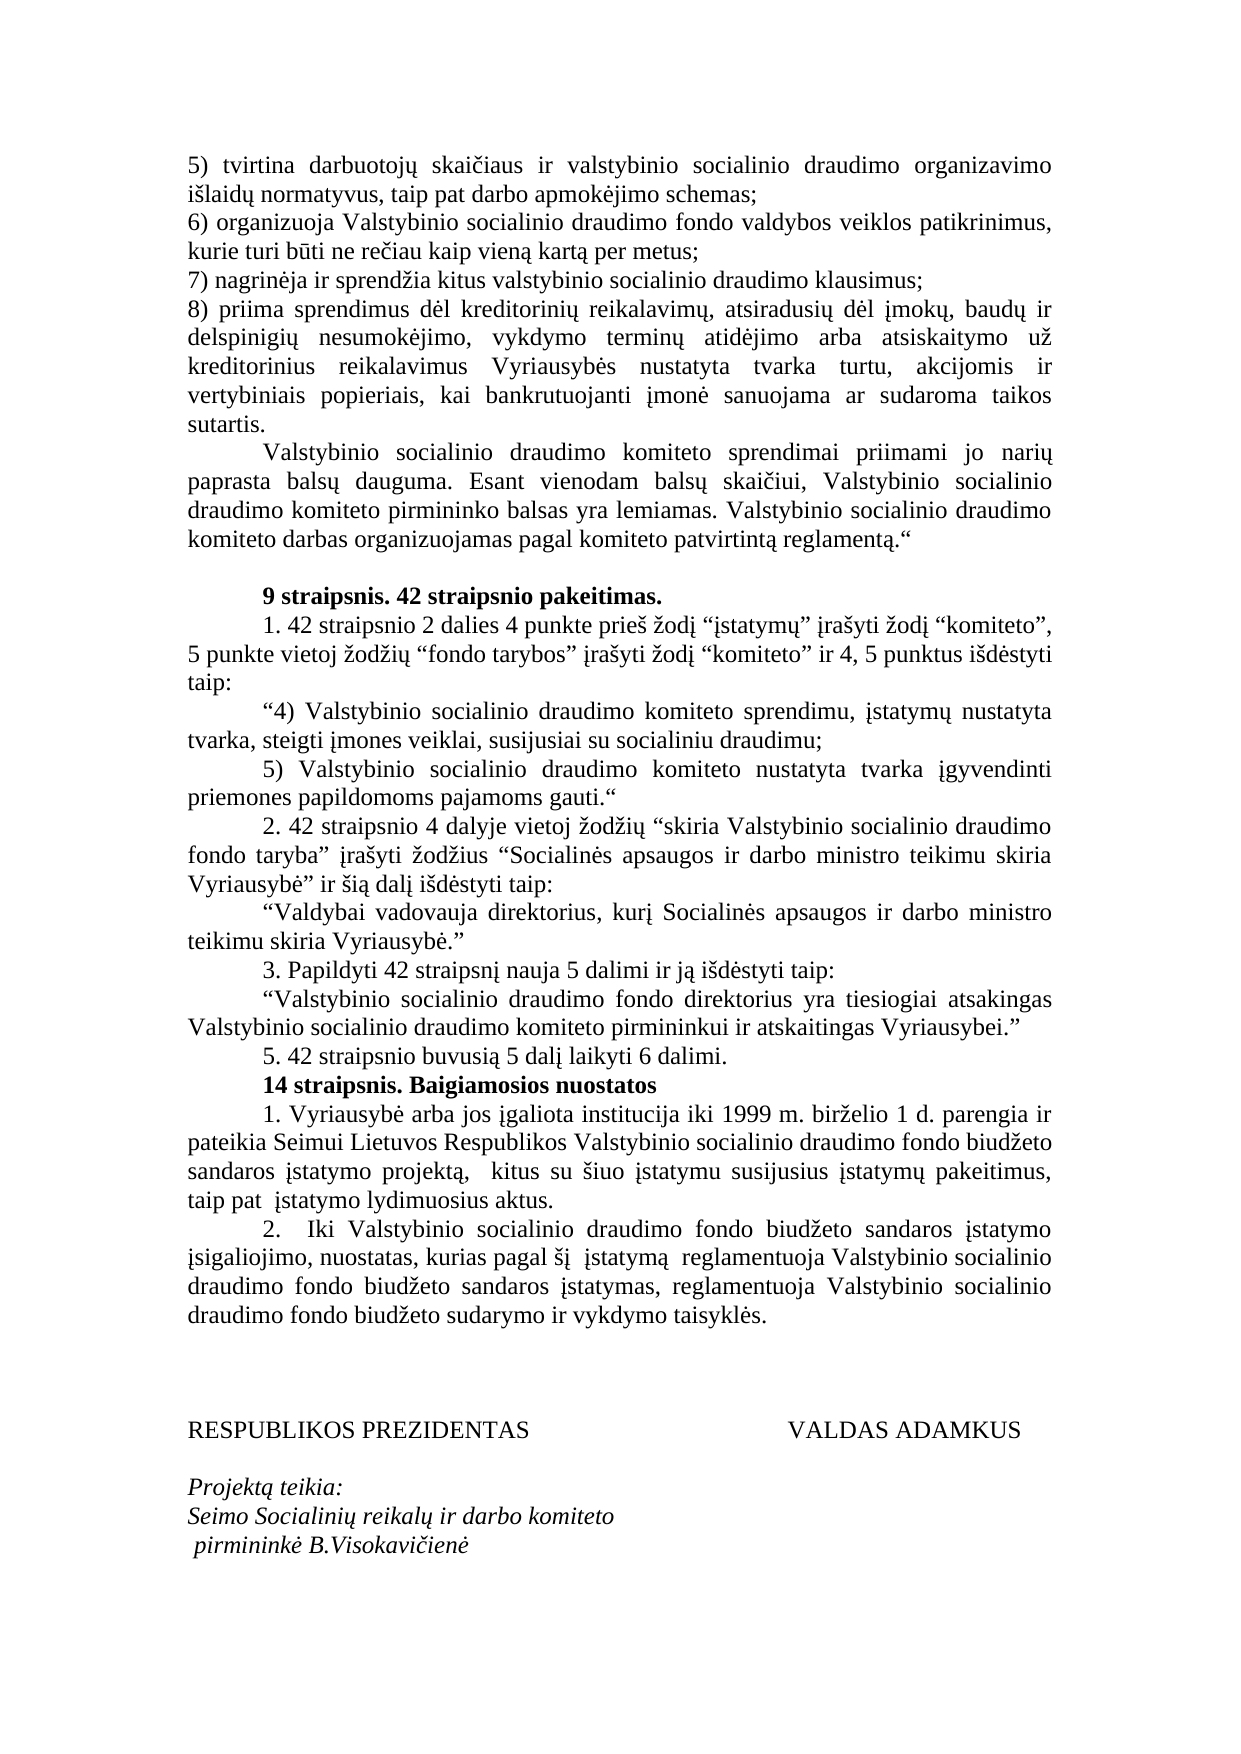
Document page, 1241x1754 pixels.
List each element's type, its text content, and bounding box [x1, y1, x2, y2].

text 3. Papildyti 42 straipsnį nauja 5 dalimi ir ją išdėstyti taip: [187, 955, 1053, 984]
text 2. 42 straipsnio 4 dalyje vietoj žodžių “skiria Valstybinio socialinio draudimo fondo taryba” įrašyti žodžius “Socialinės apsaugos ir darbo ministro teikimu skiria Vyriausybė” ir šią dalį išdėstyti taip: [187, 811, 1053, 897]
text pirmininkė B.Visokavičienė [187, 1530, 1053, 1559]
text 5) Valstybinio socialinio draudimo komiteto nustatyta tvarka įgyvendinti priemones papildomoms pajamoms gauti.“ [187, 754, 1053, 811]
text 1. Vyriausybė arba jos įgaliota institucija iki 1999 m. birželio 1 d. parengia ir pateikia Seimui Lietuvos Respublikos Valstybinio socialinio draudimo fondo biudžeto sandaros įstatymo projektą, kitus su šiuo įstatymu susijusius įstatymų pakeitimus, taip pat įstatymo lydimuosius aktus. [187, 1099, 1053, 1214]
text “Valstybinio socialinio draudimo fondo direktorius yra tiesiogiai atsakingas Valstybinio socialinio draudimo komiteto pirmininkui ir atskaitingas Vyriausybei.” [187, 984, 1053, 1041]
text 2. Iki Valstybinio socialinio draudimo fondo biudžeto sandaros įstatymo įsigaliojimo, nuostatas, kurias pagal šį įstatymą reglamentuoja Valstybinio socialinio draudimo fondo biudžeto sandaros įstatymas, reglamentuoja Valstybinio socialinio draudimo fondo biudžeto sudarymo ir vykdymo taisyklės. [187, 1214, 1053, 1329]
text RESPUBLIKOS PREZIDENTAS VALDAS ADAMKUS [187, 1415, 1053, 1444]
text 14 straipsnis. Baigiamosios nuostatos [187, 1070, 1053, 1099]
text 5. 42 straipsnio buvusią 5 dalį laikyti 6 dalimi. [187, 1041, 1053, 1070]
text Projektą teikia: [187, 1472, 1053, 1501]
text 6) organizuoja Valstybinio socialinio draudimo fondo valdybos veiklos patikrinimus, kurie turi būti ne rečiau kaip vieną kartą per metus; [187, 207, 1053, 265]
text “4) Valstybinio socialinio draudimo komiteto sprendimu, įstatymų nustatyta tvarka, steigti įmones veiklai, susijusiai su socialiniu draudimu; [187, 696, 1053, 754]
text 9 straipsnis. 42 straipsnio pakeitimas. [187, 581, 1053, 610]
text 8) priima sprendimus dėl kreditorinių reikalavimų, atsiradusių dėl įmokų, baudų ir delspinigių nesumokėjimo, vykdymo terminų atidėjimo arba atsiskaitymo už kreditorinius reikalavimus Vyriausybės nustatyta tvarka turtu, akcijomis ir vertybiniais popieriais, kai bankrutuojanti įmonė sanuojama ar sudaroma taikos sutartis. [187, 294, 1053, 437]
text Seimo Socialinių reikalų ir darbo komiteto [187, 1501, 1053, 1530]
text Valstybinio socialinio draudimo komiteto sprendimai priimami jo narių paprasta balsų dauguma. Esant vienodam balsų skaičiui, Valstybinio socialinio draudimo komiteto pirmininko balsas yra lemiamas. Valstybinio socialinio draudimo komiteto darbas organizuojamas pagal komiteto patvirtintą reglamentą.“ [187, 437, 1053, 552]
text 5) tvirtina darbuotojų skaičiaus ir valstybinio socialinio draudimo organizavimo išlaidų normatyvus, taip pat darbo apmokėjimo schemas; [187, 150, 1053, 207]
text 7) nagrinėja ir sprendžia kitus valstybinio socialinio draudimo klausimus; [187, 265, 1053, 294]
text “Valdybai vadovauja direktorius, kurį Socialinės apsaugos ir darbo ministro teikimu skiria Vyriausybė.” [187, 897, 1053, 955]
text 1. 42 straipsnio 2 dalies 4 punkte prieš žodį “įstatymų” įrašyti žodį “komiteto”, 5 punkte vietoj žodžių “fondo tarybos” įrašyti žodį “komiteto” ir 4, 5 punktus išdėstyti taip: [187, 610, 1053, 696]
